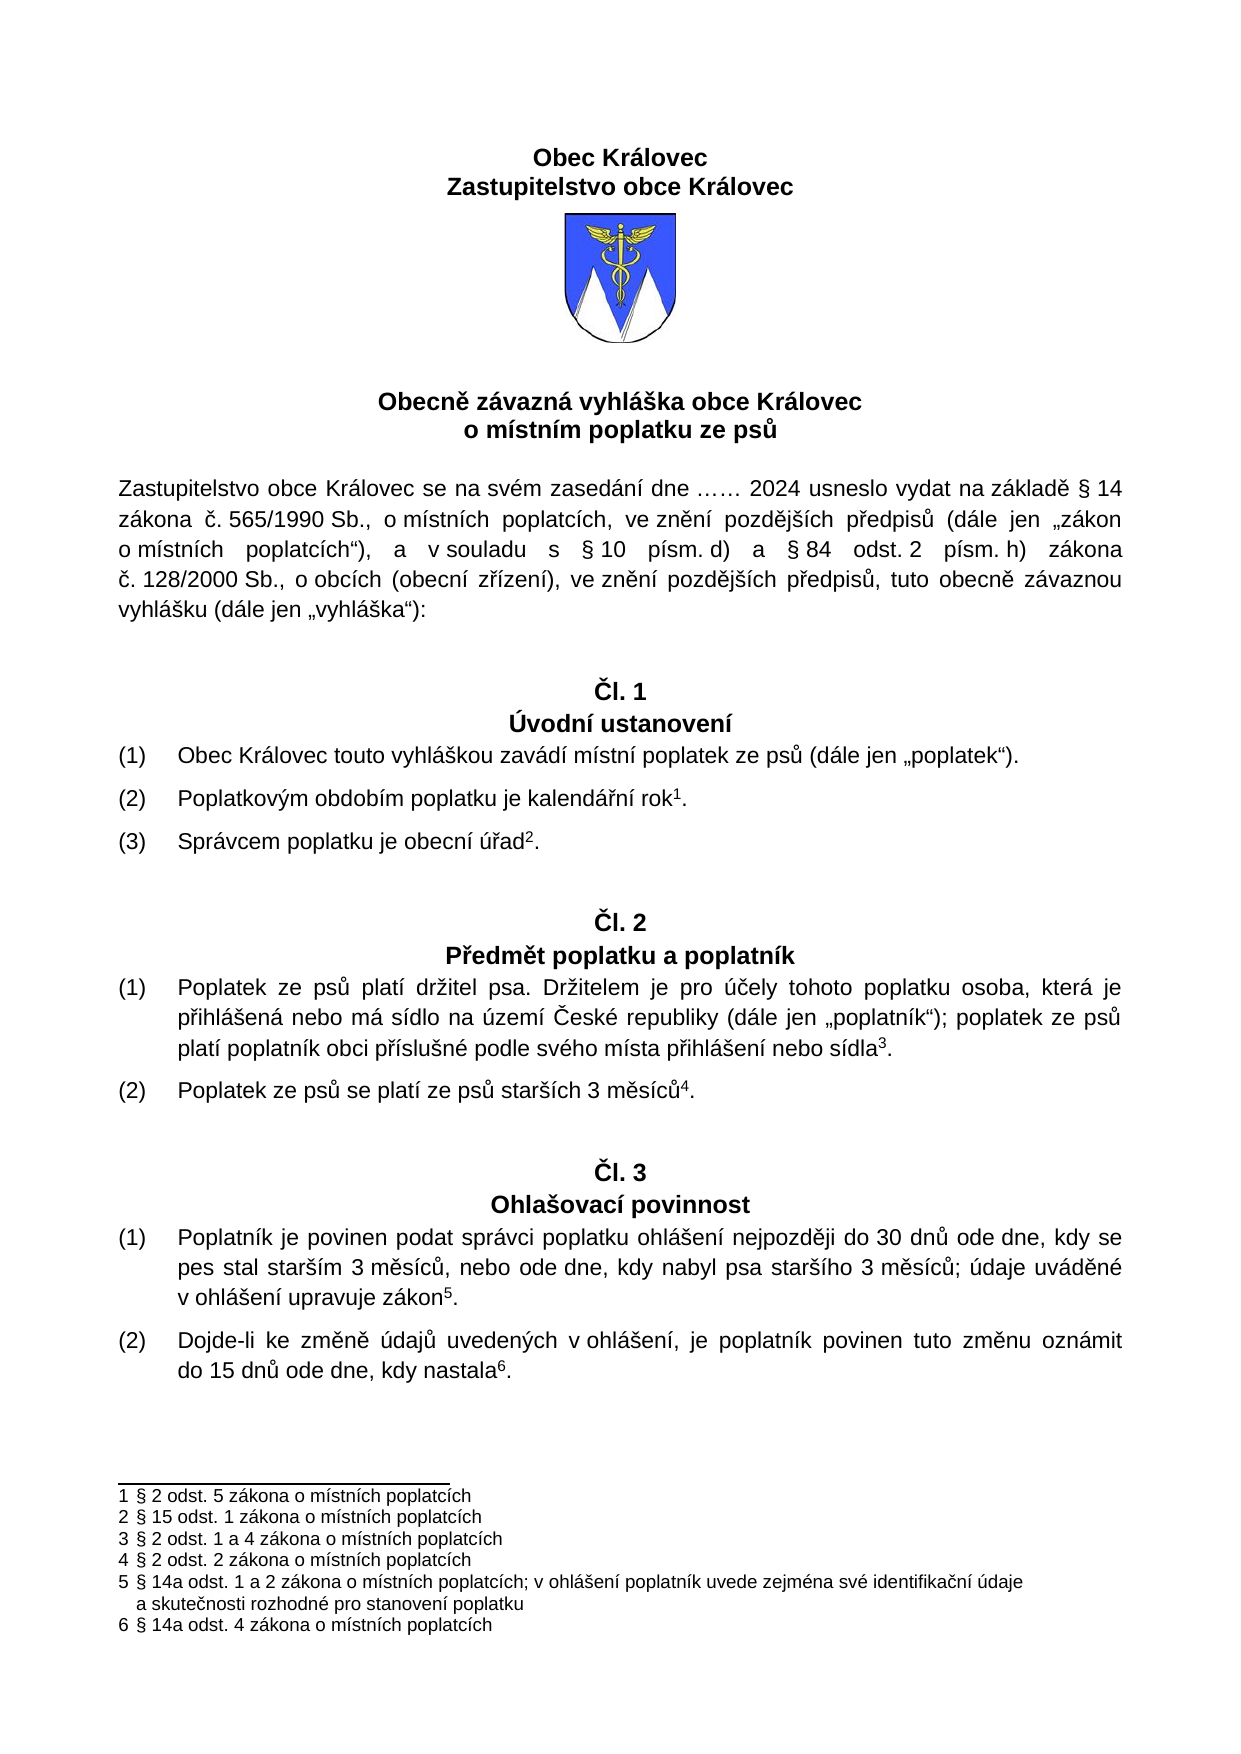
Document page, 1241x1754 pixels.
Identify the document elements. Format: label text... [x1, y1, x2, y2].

list § 2 odst. 2 zákona o místních poplatcích [118, 1549, 1122, 1571]
list Obec Královec touto vyhláškou zavádí místní poplatek ze psů (dále jen „poplatek“). [118, 742, 1122, 769]
subtitle Čl. 3 Ohlašovací povinnost [118, 1157, 1122, 1219]
subtitle Čl. 1 Úvodní ustanovení [118, 676, 1122, 738]
list Poplatkovým obdobím poplatku je kalendářní rok. [118, 785, 1122, 812]
text Obec Královec Zastupitelstvo obce Královec [118, 143, 1122, 201]
subtitle Obecně závazná vyhláška obce Královec o místním poplatku ze psů [118, 387, 1122, 444]
text Zastupitelstvo obce Královec se na svém zasedání dne …… 2024 usneslo vydat na základě § 14 zákona č. 565/1990 Sb., o místních poplatcích, ve znění pozdějších předpisů (dále jen „zákon o místních poplatcích“), a v souladu s § 10 písm. d) a § 84 odst. 2 písm. h) zákona č. 128/2000 Sb., o obcích (obecní zřízení), ve znění pozdějších předpisů, tuto obecně závaznou vyhlášku (dále jen „vyhláška“): [118, 475, 1122, 623]
list § 2 odst. 5 zákona o místních poplatcích [118, 1484, 1122, 1506]
list Dojde-li ke změně údajů uvedených v ohlášení, je poplatník povinen tuto změnu oznámit do 15 dnů ode dne, kdy nastala. [118, 1327, 1122, 1383]
list Poplatník je povinen podat správci poplatku ohlášení nejpozději do 30 dnů ode dne, kdy se pes stal starším 3 měsíců, nebo ode dne, kdy nabyl psa staršího 3 měsíců; údaje uváděné v ohlášení upravuje zákon. [118, 1223, 1122, 1310]
list Správcem poplatku je obecní úřad. [118, 828, 1122, 854]
list § 15 odst. 1 zákona o místních poplatcích [118, 1506, 1122, 1528]
list § 2 odst. 1 a 4 zákona o místních poplatcích [118, 1528, 1122, 1549]
list § 14a odst. 4 zákona o místních poplatcích [118, 1614, 1122, 1635]
list § 14a odst. 1 a 2 zákona o místních poplatcích; v ohlášení poplatník uvede zejména své identifikační údaje a skutečnosti rozhodné pro stanovení poplatku [118, 1571, 1122, 1614]
list Poplatek ze psů se platí ze psů starších 3 měsíců. [118, 1077, 1122, 1104]
subtitle Čl. 2 Předmět poplatku a poplatník [118, 908, 1122, 970]
list Poplatek ze psů platí držitel psa. Držitelem je pro účely tohoto poplatku osoba, která je přihlášená nebo má sídlo na území České republiky (dále jen „poplatník“); poplatek ze psů platí poplatník obci příslušné podle svého místa přihlášení nebo sídla. [118, 974, 1122, 1061]
